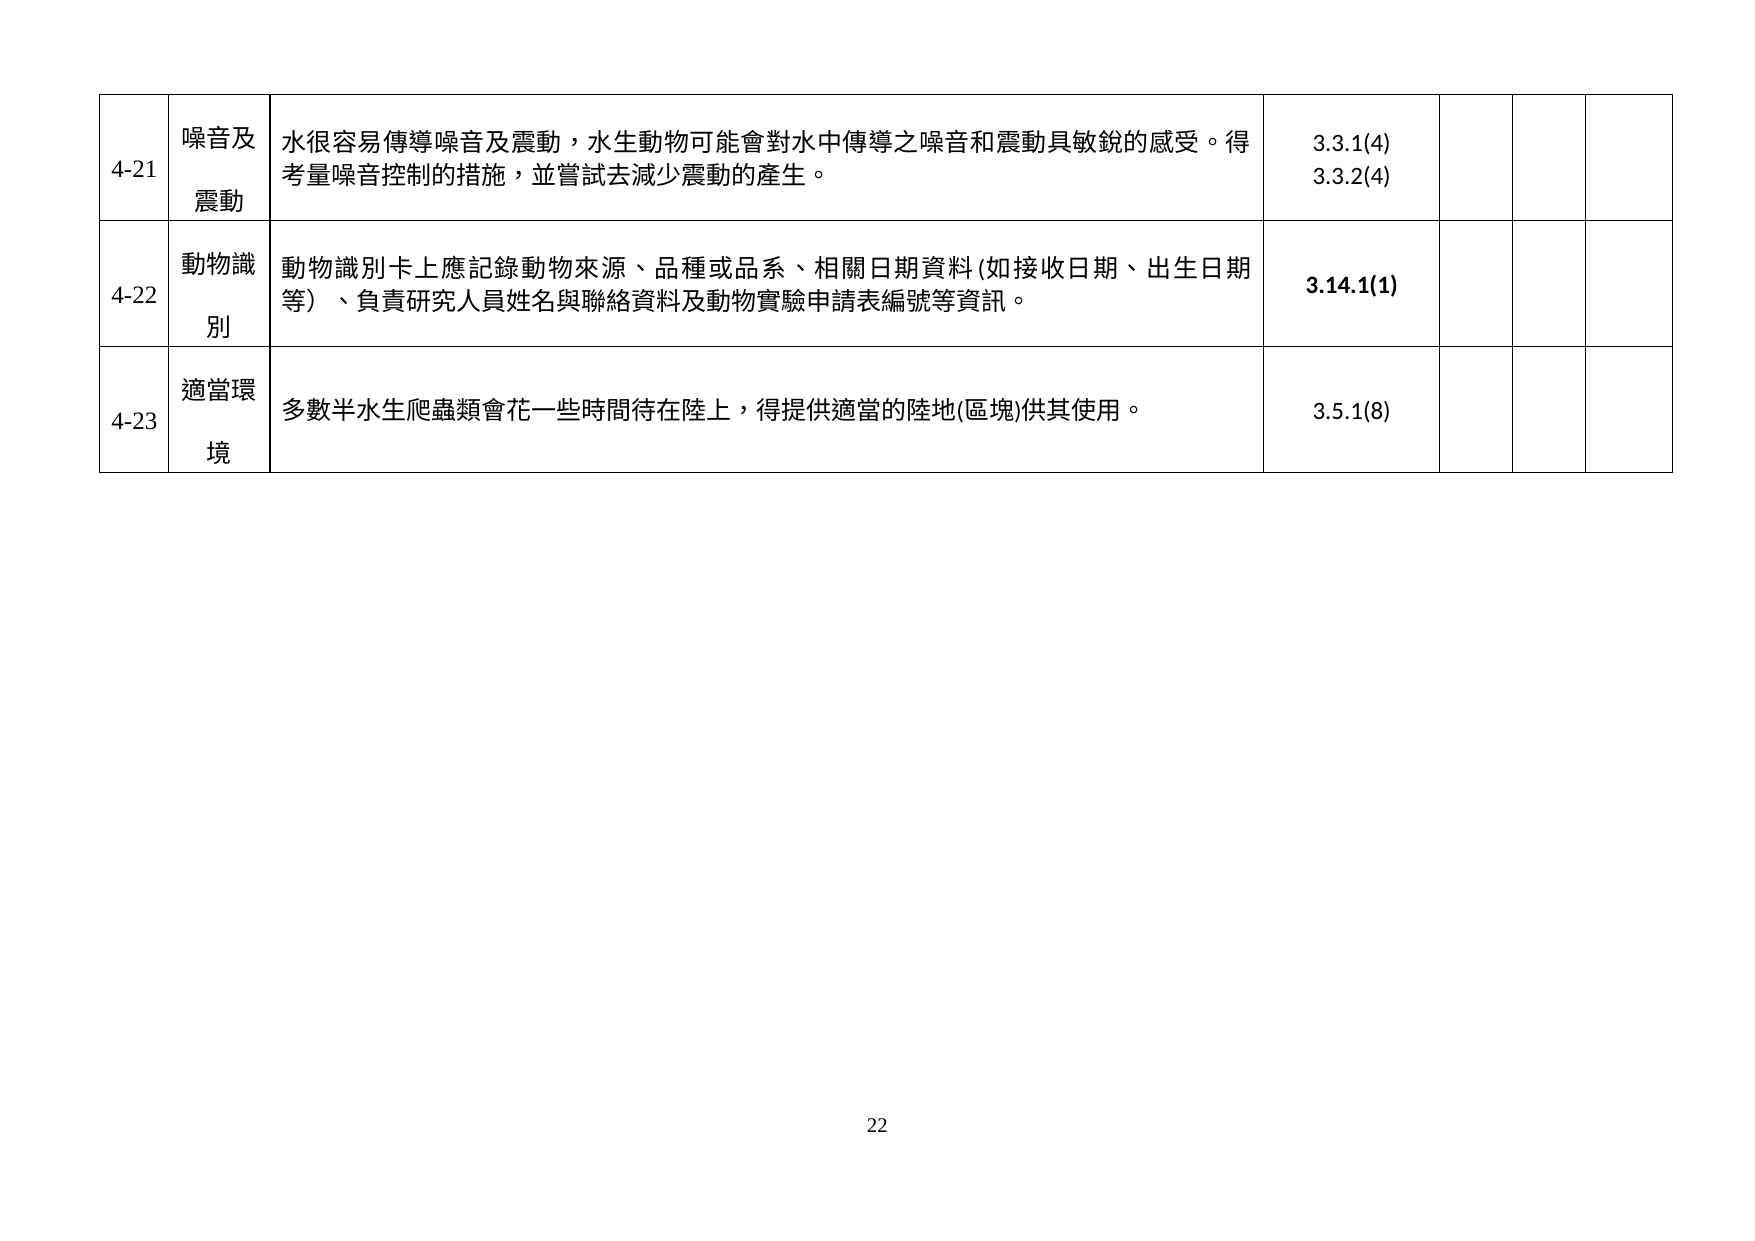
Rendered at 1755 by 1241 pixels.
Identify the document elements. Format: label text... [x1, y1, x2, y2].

table_cell 適當環境 [169, 347, 269, 472]
table_cell 多數半水生爬蟲類會花一些時間待在陸上，得提供適當的陸地(區塊)供其使用。 [271, 347, 1263, 472]
table_cell 4-23 [100, 347, 168, 472]
table_cell 動物識別卡上應記錄動物來源、品種或品系、相關日期資料(如接收日期、出生日期等）、負責研究人員姓名與聯絡資料及動物實驗申請表編號等資訊。 [271, 221, 1263, 346]
table_cell 3.14.1(1) [1264, 221, 1439, 346]
table_cell [1440, 347, 1512, 472]
table_cell 4-21 [100, 95, 168, 220]
table_cell 水很容易傳導噪音及震動，水生動物可能會對水中傳導之噪音和震動具敏銳的感受。得考量噪音控制的措施，並嘗試去減少震動的產生。 [271, 95, 1263, 220]
table_cell 噪音及震動 [169, 95, 269, 220]
table_cell [1513, 95, 1585, 220]
table_cell [1440, 95, 1512, 220]
table_cell 動物識別 [169, 221, 269, 346]
table_cell 4-22 [100, 221, 168, 346]
table_cell [1440, 221, 1512, 346]
table_cell [1513, 221, 1585, 346]
table_cell 3.5.1(8) [1264, 347, 1439, 472]
table_cell [1586, 221, 1672, 346]
table_cell [1586, 95, 1672, 220]
table_cell 3.3.1(4) 3.3.2(4) [1264, 95, 1439, 220]
table_cell [1586, 347, 1672, 472]
table_cell [1513, 347, 1585, 472]
